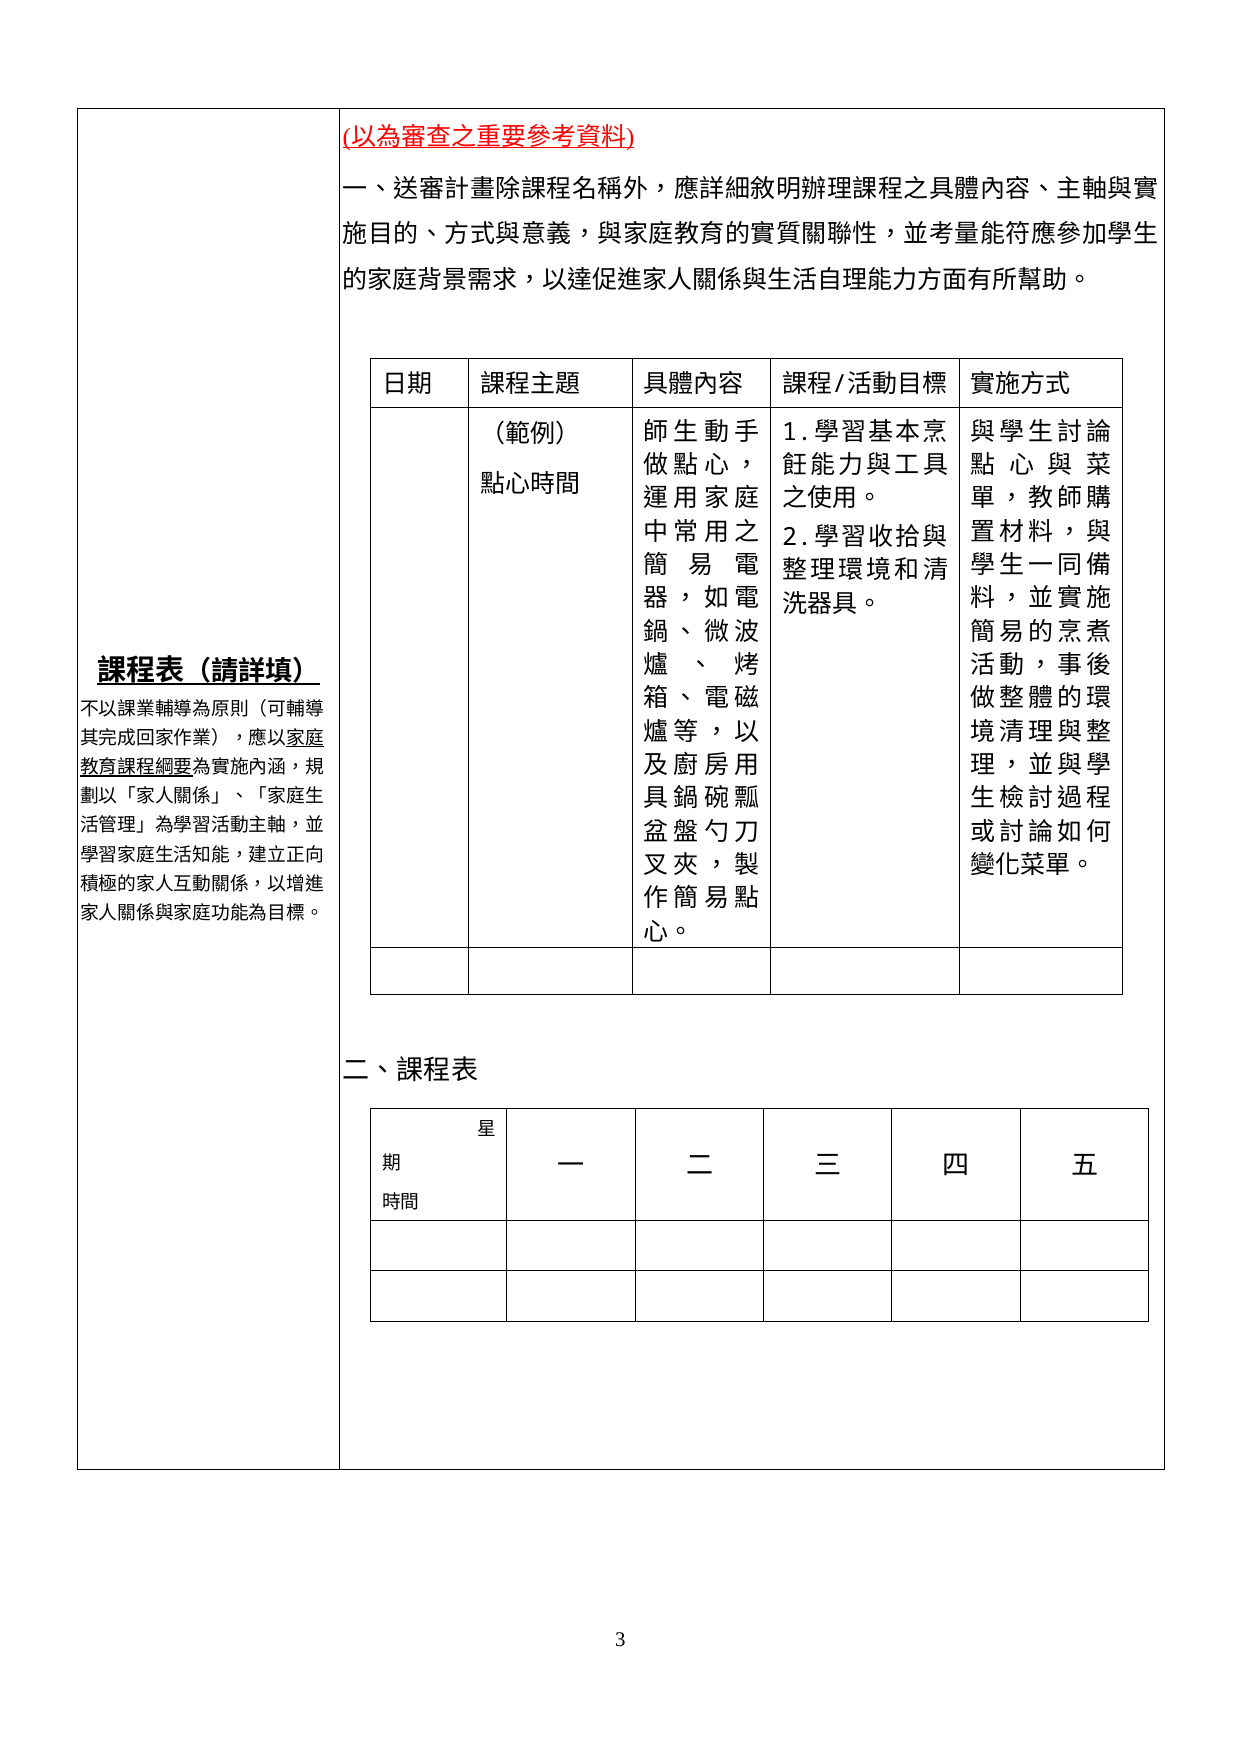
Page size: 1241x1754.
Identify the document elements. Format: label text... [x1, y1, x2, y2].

table_cell [633, 948, 770, 994]
table_header 四 [892, 1109, 1020, 1219]
table_header 課程主題 [469, 359, 632, 407]
table_cell [960, 948, 1122, 994]
table_cell [507, 1221, 635, 1270]
table_cell [469, 948, 632, 994]
table_header 一 [507, 1109, 635, 1219]
table_header 五 [1021, 1109, 1148, 1219]
table_cell [892, 1221, 1020, 1270]
table_cell [1021, 1271, 1148, 1321]
table_cell [764, 1271, 891, 1321]
table_cell 課程表（請詳填） 不以課業輔導為原則（可輔導其完成回家作業），應以家庭教育課程綱要為實施內涵，規劃以「家人關係」、「家庭生活管理」為學習活動主軸，並學習家庭生活知能，建立正向積極的家人互動關係，以增進家人關係與家庭功能為目標。 [78, 109, 339, 1469]
table_header 二 [636, 1109, 763, 1219]
table_header 三 [764, 1109, 891, 1219]
table_header 具體內容 [633, 359, 770, 407]
table_cell [771, 948, 959, 994]
table_cell [636, 1271, 763, 1321]
table_header 日期 [371, 359, 468, 407]
table_cell 與學生討論點心與菜單，教師購置材料，與學生一同備料，並實施簡易的烹煮活動，事後做整體的環境清理與整理，並與學生檢討過程或討論如何變化菜單。 [960, 408, 1122, 947]
table_header 課程/活動目標 [771, 359, 959, 407]
table_cell [371, 408, 468, 947]
table_cell [371, 1221, 506, 1270]
table_cell （範例） 點心時間 [469, 408, 632, 947]
table_header 實施方式 [960, 359, 1122, 407]
table_cell [892, 1271, 1020, 1321]
table_cell [371, 948, 468, 994]
table_header 星期 時間 [371, 1109, 506, 1219]
table_cell 師生動手做點心，運用家庭中常用之簡易電器，如電鍋、微波爐、烤箱、電磁爐等，以及廚房用具鍋碗瓢盆盤勺刀叉夾，製作簡易點心。 [633, 408, 770, 947]
table_cell 1.學習基本烹飪能力與工具之使用。 2.學習收拾與整理環境和清洗器具。 [771, 408, 959, 947]
table_cell [636, 1221, 763, 1270]
table_cell [507, 1271, 635, 1321]
table_cell (以為審查之重要參考資料) 一、送審計畫除課程名稱外，應詳細敘明辦理課程之具體內容、主軸與實施目的、方式與意義，與家庭教育的實質關聯性，並考量能符應參加學生的家庭背景需求，以達促進家人關係與生活自理能力方面有所幫助。 二、課程表 [340, 109, 1164, 1469]
table_cell [764, 1221, 891, 1270]
table_cell [1021, 1221, 1148, 1270]
table_cell [371, 1271, 506, 1321]
